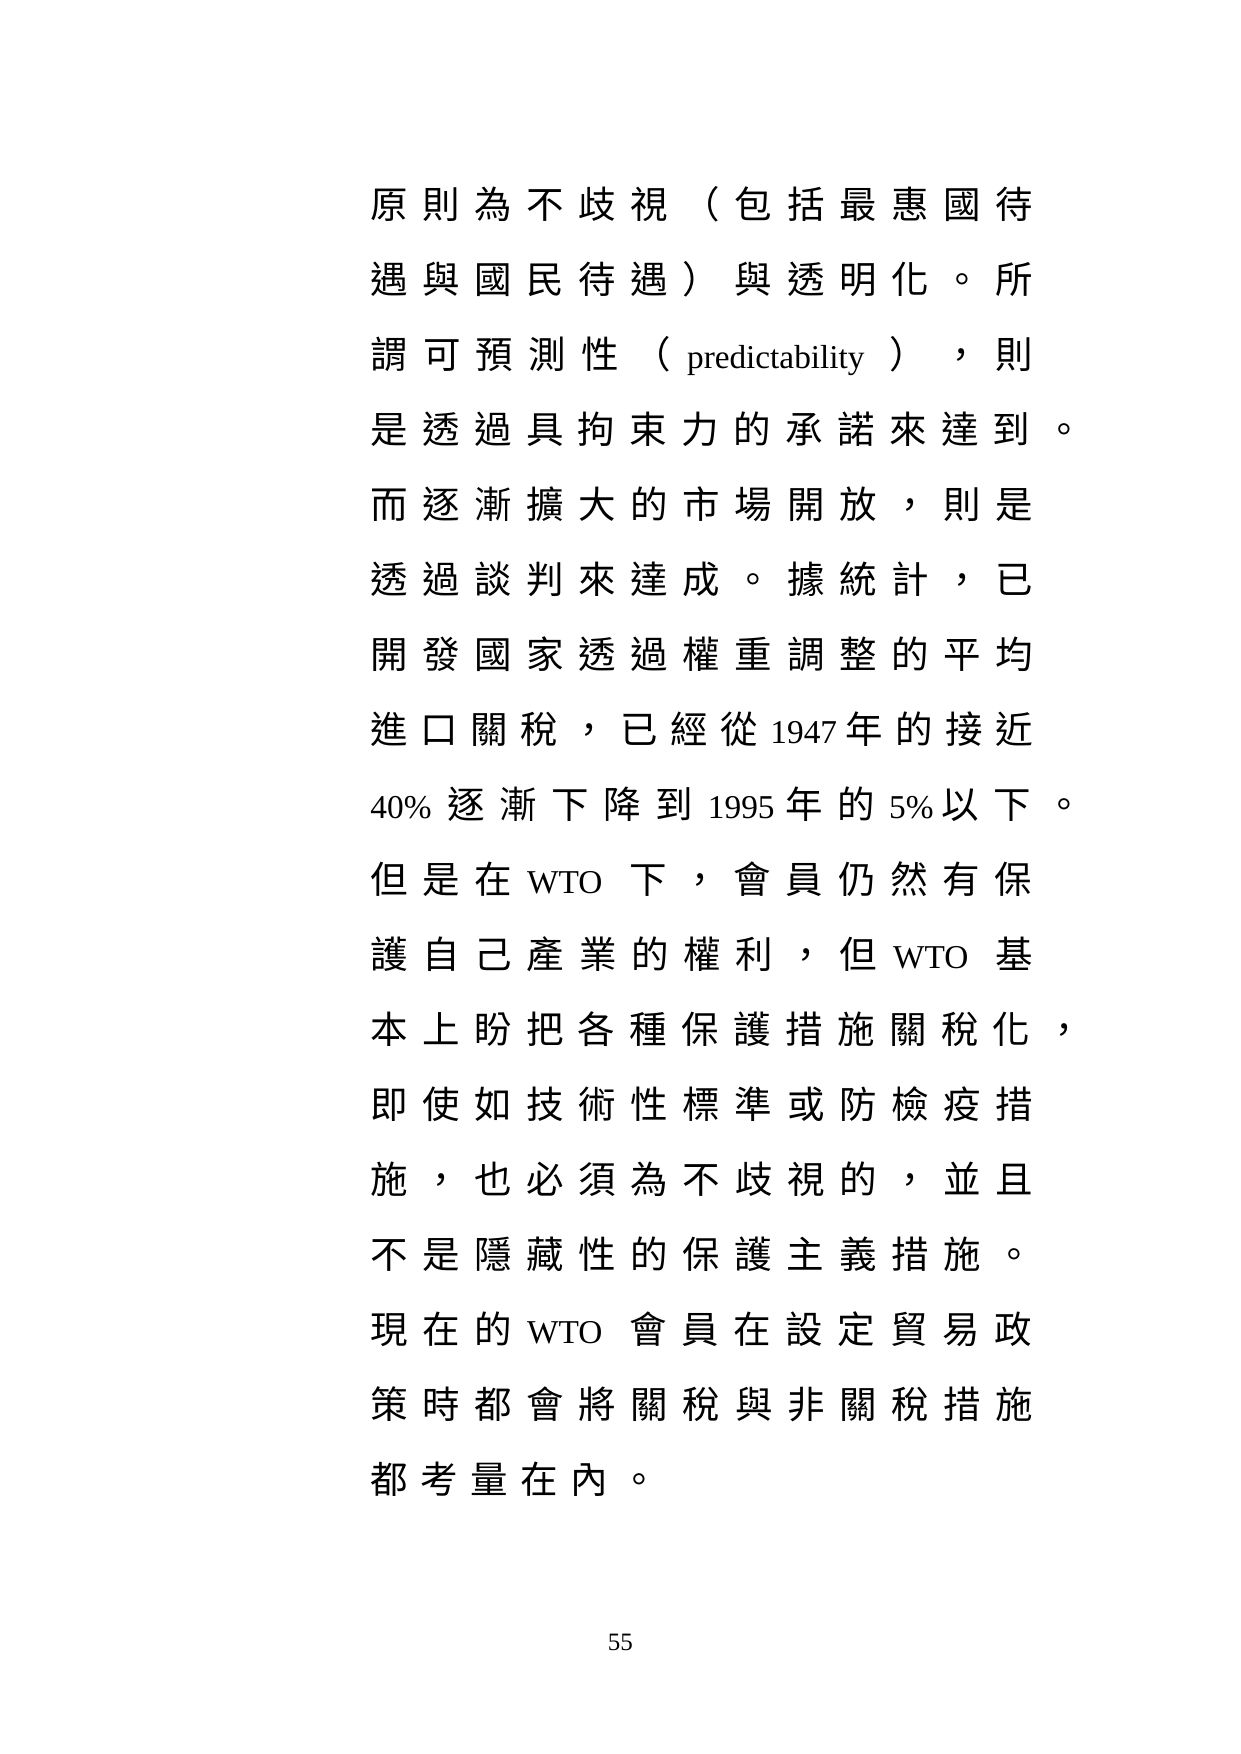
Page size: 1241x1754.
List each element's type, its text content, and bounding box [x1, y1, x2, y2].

list 所謂市場進入，在WTO架構下，指的是在非歧視的基礎上，政府針對一項產品進入一個關稅領域所設定的條件的加總。在WTO下，市場進入通常是由邊境措施來管理。WTO的目標是使貨品與服務得以享有可預測且逐漸擴大的市場進入，基本原則為不歧視（包括最惠國待遇與國民待遇）與透明化。所謂可預測性（predictability），則是透過具拘束力的承諾來達到。而逐漸擴大的市場開放，則是透過談判來達成。據統計，已開發國家透過權重調整的平均進口關稅，已經從1947年的接近40%逐漸下降到1995年的5%以下。但是在WTO下，會員仍然有保護自己產業的權利，但WTO基本上盼把各種保護措施關稅化，即使如技術性標準或防檢疫措施，也必須為不歧視的，並且不是隱藏性的保護主義措施。現在的WTO會員在設定貿易政策時都會將關稅與非關稅措施都考量在內。 [326, 164, 1045, 1514]
